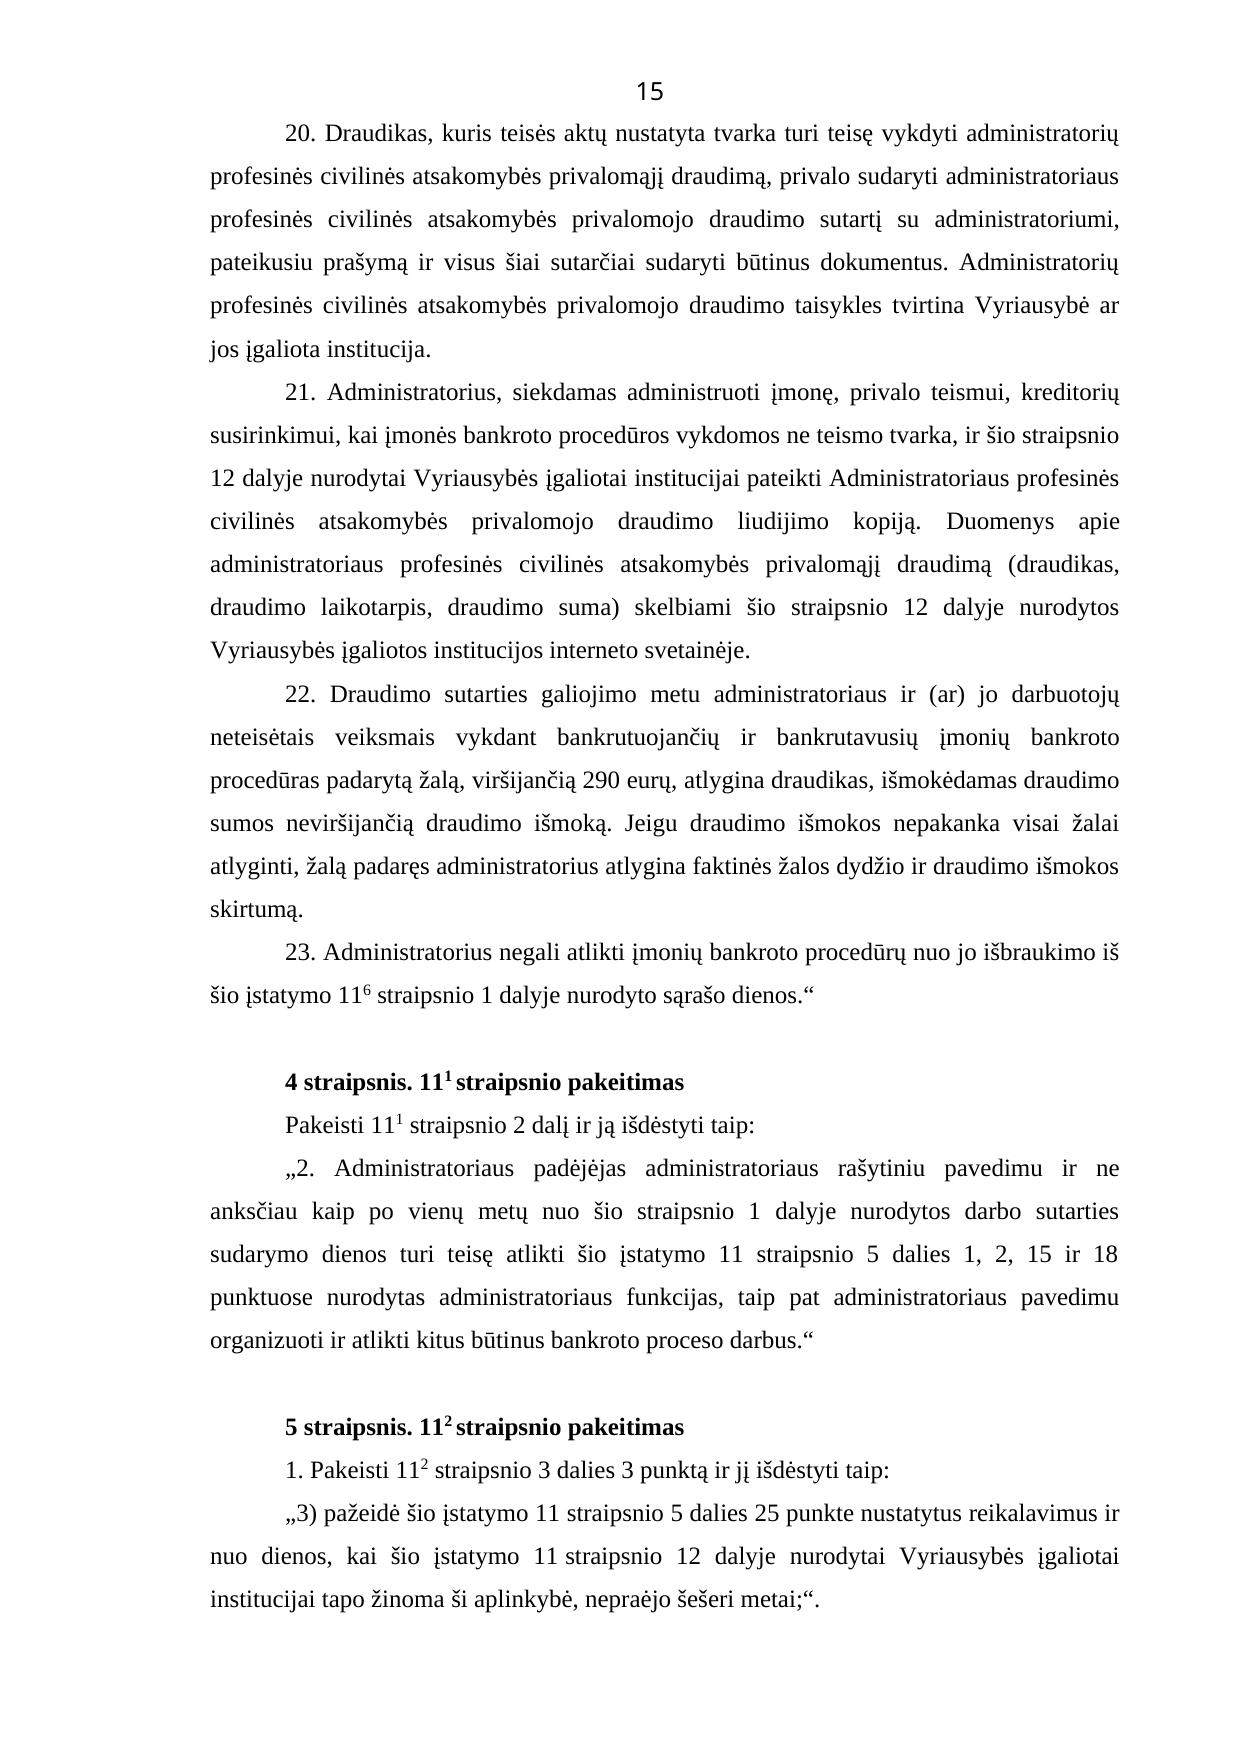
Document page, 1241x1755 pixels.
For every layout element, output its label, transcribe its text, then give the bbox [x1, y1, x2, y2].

text 21. Administratorius, siekdamas administruoti įmonę, privalo teismui, kreditorių susirinkimui, kai įmonės bankroto procedūros vykdomos ne teismo tvarka, ir šio straipsnio 12 dalyje nurodytai Vyriausybės įgaliotai institucijai pateikti Administratoriaus profesinės civilinės atsakomybės privalomojo draudimo liudijimo kopiją. Duomenys apie administratoriaus profesinės civilinės atsakomybės privalomąjį draudimą (draudikas, draudimo laikotarpis, draudimo suma) skelbiami šio straipsnio 12 dalyje nurodytos Vyriausybės įgaliotos institucijos interneto svetainėje. [210, 377, 1120, 664]
text 23. Administratorius negali atlikti įmonių bankroto procedūrų nuo jo išbraukimo iš šio įstatymo 116 straipsnio 1 dalyje nurodyto sąrašo dienos.“ [210, 937, 1120, 1009]
text 5 straipsnis. 112 straipsnio pakeitimas [210, 1412, 1120, 1441]
text 4 straipsnis. 111 straipsnio pakeitimas [210, 1067, 1120, 1096]
text 22. Draudimo sutarties galiojimo metu administratoriaus ir (ar) jo darbuotojų neteisėtais veiksmais vykdant bankrutuojančių ir bankrutavusių įmonių bankroto procedūras padarytą žalą, viršijančią 290 eurų, atlygina draudikas, išmokėdamas draudimo sumos neviršijančią draudimo išmoką. Jeigu draudimo išmokos nepakanka visai žalai atlyginti, žalą padaręs administratorius atlygina faktinės žalos dydžio ir draudimo išmokos skirtumą. [210, 679, 1120, 923]
text Pakeisti 111 straipsnio 2 dalį ir ją išdėstyti taip: [210, 1110, 1120, 1139]
text 1. Pakeisti 112 straipsnio 3 dalies 3 punktą ir jį išdėstyti taip: [210, 1455, 1120, 1484]
text 20. Draudikas, kuris teisės aktų nustatyta tvarka turi teisę vykdyti administratorių profesinės civilinės atsakomybės privalomąjį draudimą, privalo sudaryti administratoriaus profesinės civilinės atsakomybės privalomojo draudimo sutartį su administratoriumi, pateikusiu prašymą ir visus šiai sutarčiai sudaryti būtinus dokumentus. Administratorių profesinės civilinės atsakomybės privalomojo draudimo taisykles tvirtina Vyriausybė ar jos įgaliota institucija. [210, 118, 1120, 362]
text „3) pažeidė šio įstatymo 11 straipsnio 5 dalies 25 punkte nustatytus reikalavimus ir nuo dienos, kai šio įstatymo 11 straipsnio 12 dalyje nurodytai Vyriausybės įgaliotai institucijai tapo žinoma ši aplinkybė, nepraėjo šešeri metai;“. [210, 1498, 1120, 1613]
text „2. Administratoriaus padėjėjas administratoriaus rašytiniu pavedimu ir ne anksčiau kaip po vienų metų nuo šio straipsnio 1 dalyje nurodytos darbo sutarties sudarymo dienos turi teisę atlikti šio įstatymo 11 straipsnio 5 dalies 1, 2, 15 ir 18 punktuose nurodytas administratoriaus funkcijas, taip pat administratoriaus pavedimu organizuoti ir atlikti kitus būtinus bankroto proceso darbus.“ [210, 1153, 1120, 1354]
